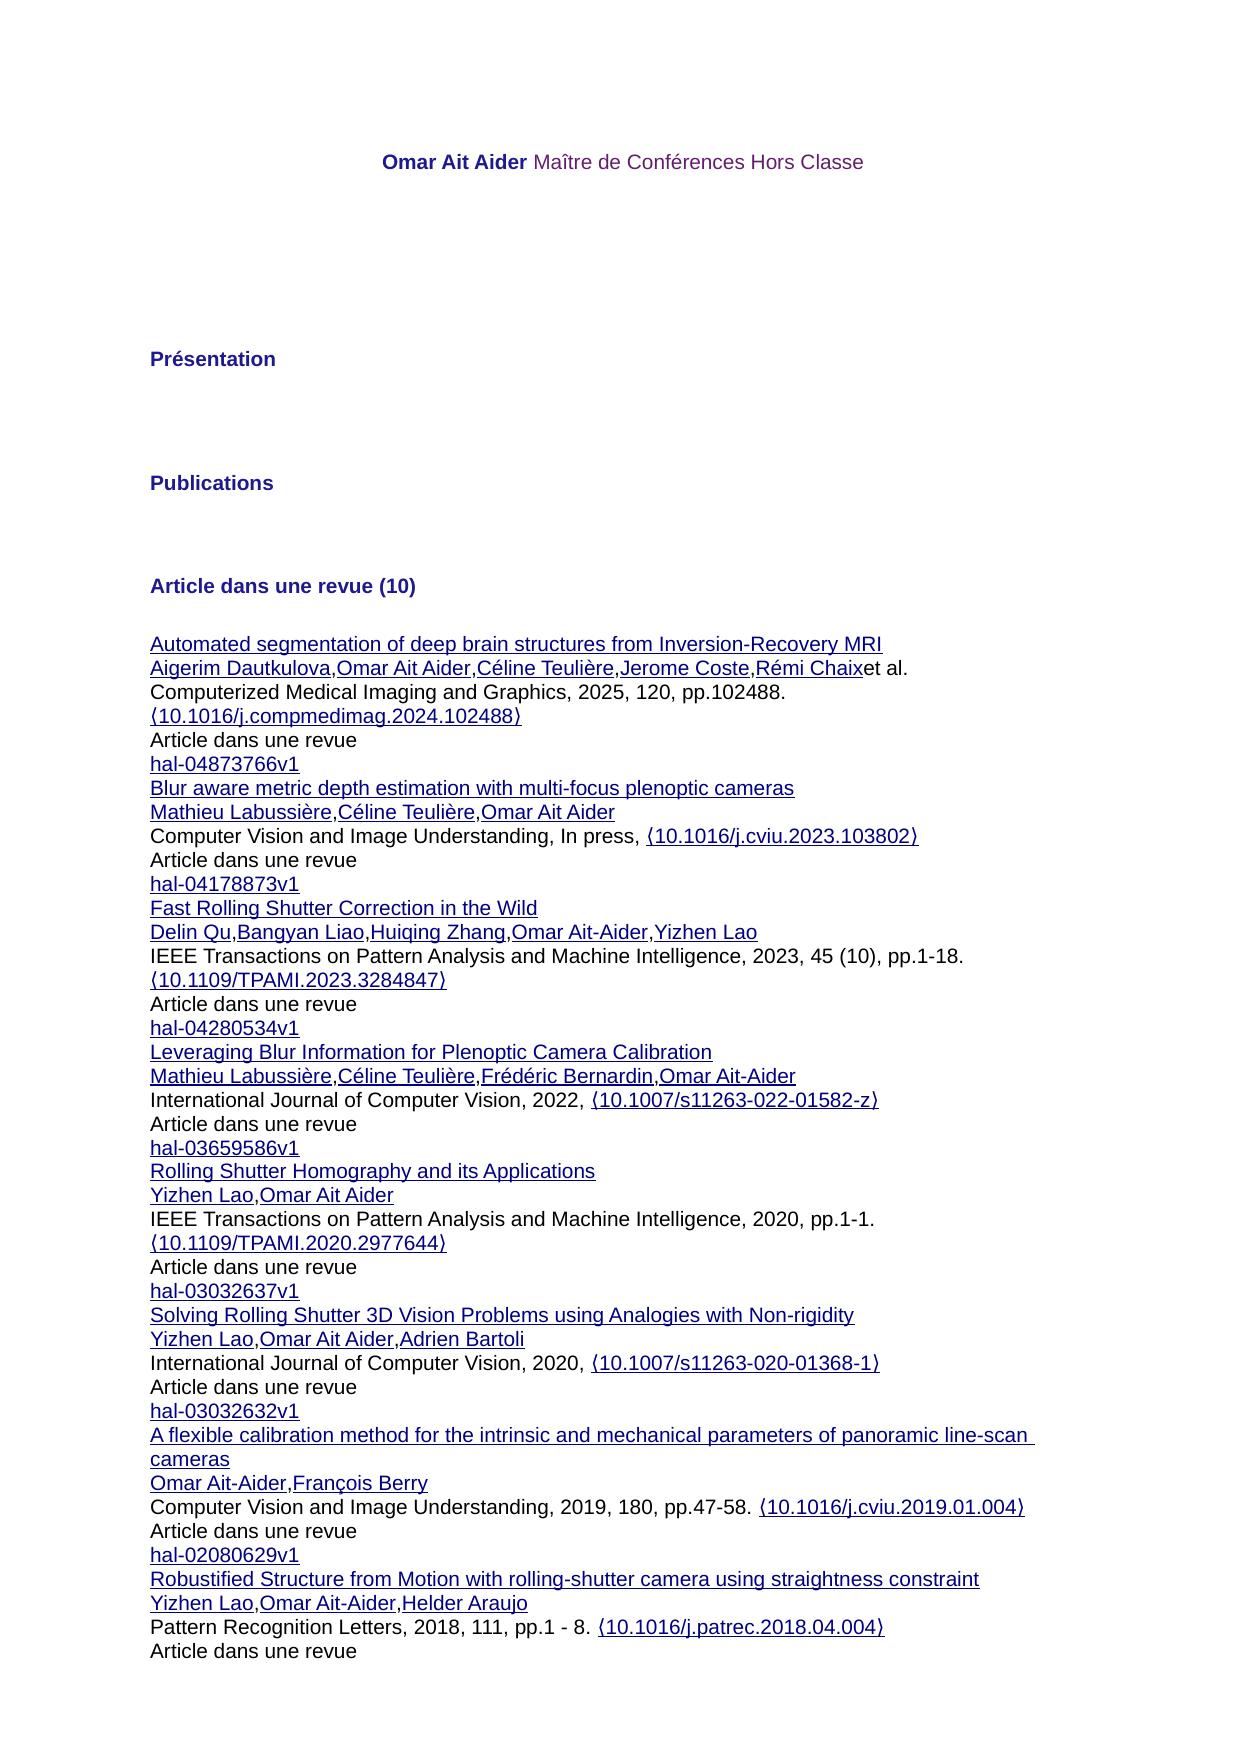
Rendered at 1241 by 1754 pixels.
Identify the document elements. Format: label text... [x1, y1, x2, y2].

subtitle Omar Ait Aider Maître de Conférences Hors Classe [150, 150, 1090, 174]
subtitle Article dans une revue (10) [150, 574, 1090, 598]
table_cell A flexible calibration method for the intrinsic and mechanical parameters of panoramic line-scan cameras Omar Ait-Aider,François Berry Computer Vision and Image Understanding, 2019, 180, pp.47-58. ⟨10.1016/j.cviu.2019.01.004⟩ Article dans une revue hal-02080629v1 [150, 1423, 1090, 1567]
table_cell Fast Rolling Shutter Correction in the Wild Delin Qu,Bangyan Liao,Huiqing Zhang,Omar Ait-Aider,Yizhen Lao IEEE Transactions on Pattern Analysis and Machine Intelligence, 2023, 45 (10), pp.1-18. ⟨10.1109/TPAMI.2023.3284847⟩ Article dans une revue hal-04280534v1 [150, 896, 1090, 1039]
table_cell Rolling Shutter Homography and its Applications Yizhen Lao,Omar Ait Aider IEEE Transactions on Pattern Analysis and Machine Intelligence, 2020, pp.1-1. ⟨10.1109/TPAMI.2020.2977644⟩ Article dans une revue hal-03032637v1 [150, 1159, 1090, 1303]
subtitle Présentation [150, 347, 1090, 371]
table_cell Robustified Structure from Motion with rolling-shutter camera using straightness constraint Yizhen Lao,Omar Ait-Aider,Helder Araujo Pattern Recognition Letters, 2018, 111, pp.1 - 8. ⟨10.1016/j.patrec.2018.04.004⟩ Article dans une revue [150, 1567, 1090, 1662]
table_header Automated segmentation of deep brain structures from Inversion-Recovery MRI Aigerim Dautkulova,Omar Ait Aider,Céline Teulière,Jerome Coste,Rémi Chaixet al. Computerized Medical Imaging and Graphics, 2025, 120, pp.102488. ⟨10.1016/j.compmedimag.2024.102488⟩ Article dans une revue hal-04873766v1 [150, 632, 1090, 776]
subtitle Publications [150, 471, 1090, 495]
table_cell Solving Rolling Shutter 3D Vision Problems using Analogies with Non-rigidity Yizhen Lao,Omar Ait Aider,Adrien Bartoli International Journal of Computer Vision, 2020, ⟨10.1007/s11263-020-01368-1⟩ Article dans une revue hal-03032632v1 [150, 1303, 1090, 1423]
table_cell Leveraging Blur Information for Plenoptic Camera Calibration Mathieu Labussière,Céline Teulière,Frédéric Bernardin,Omar Ait-Aider International Journal of Computer Vision, 2022, ⟨10.1007/s11263-022-01582-z⟩ Article dans une revue hal-03659586v1 [150, 1040, 1090, 1159]
table_cell Blur aware metric depth estimation with multi-focus plenoptic cameras Mathieu Labussière,Céline Teulière,Omar Ait Aider Computer Vision and Image Understanding, In press, ⟨10.1016/j.cviu.2023.103802⟩ Article dans une revue hal-04178873v1 [150, 776, 1090, 896]
